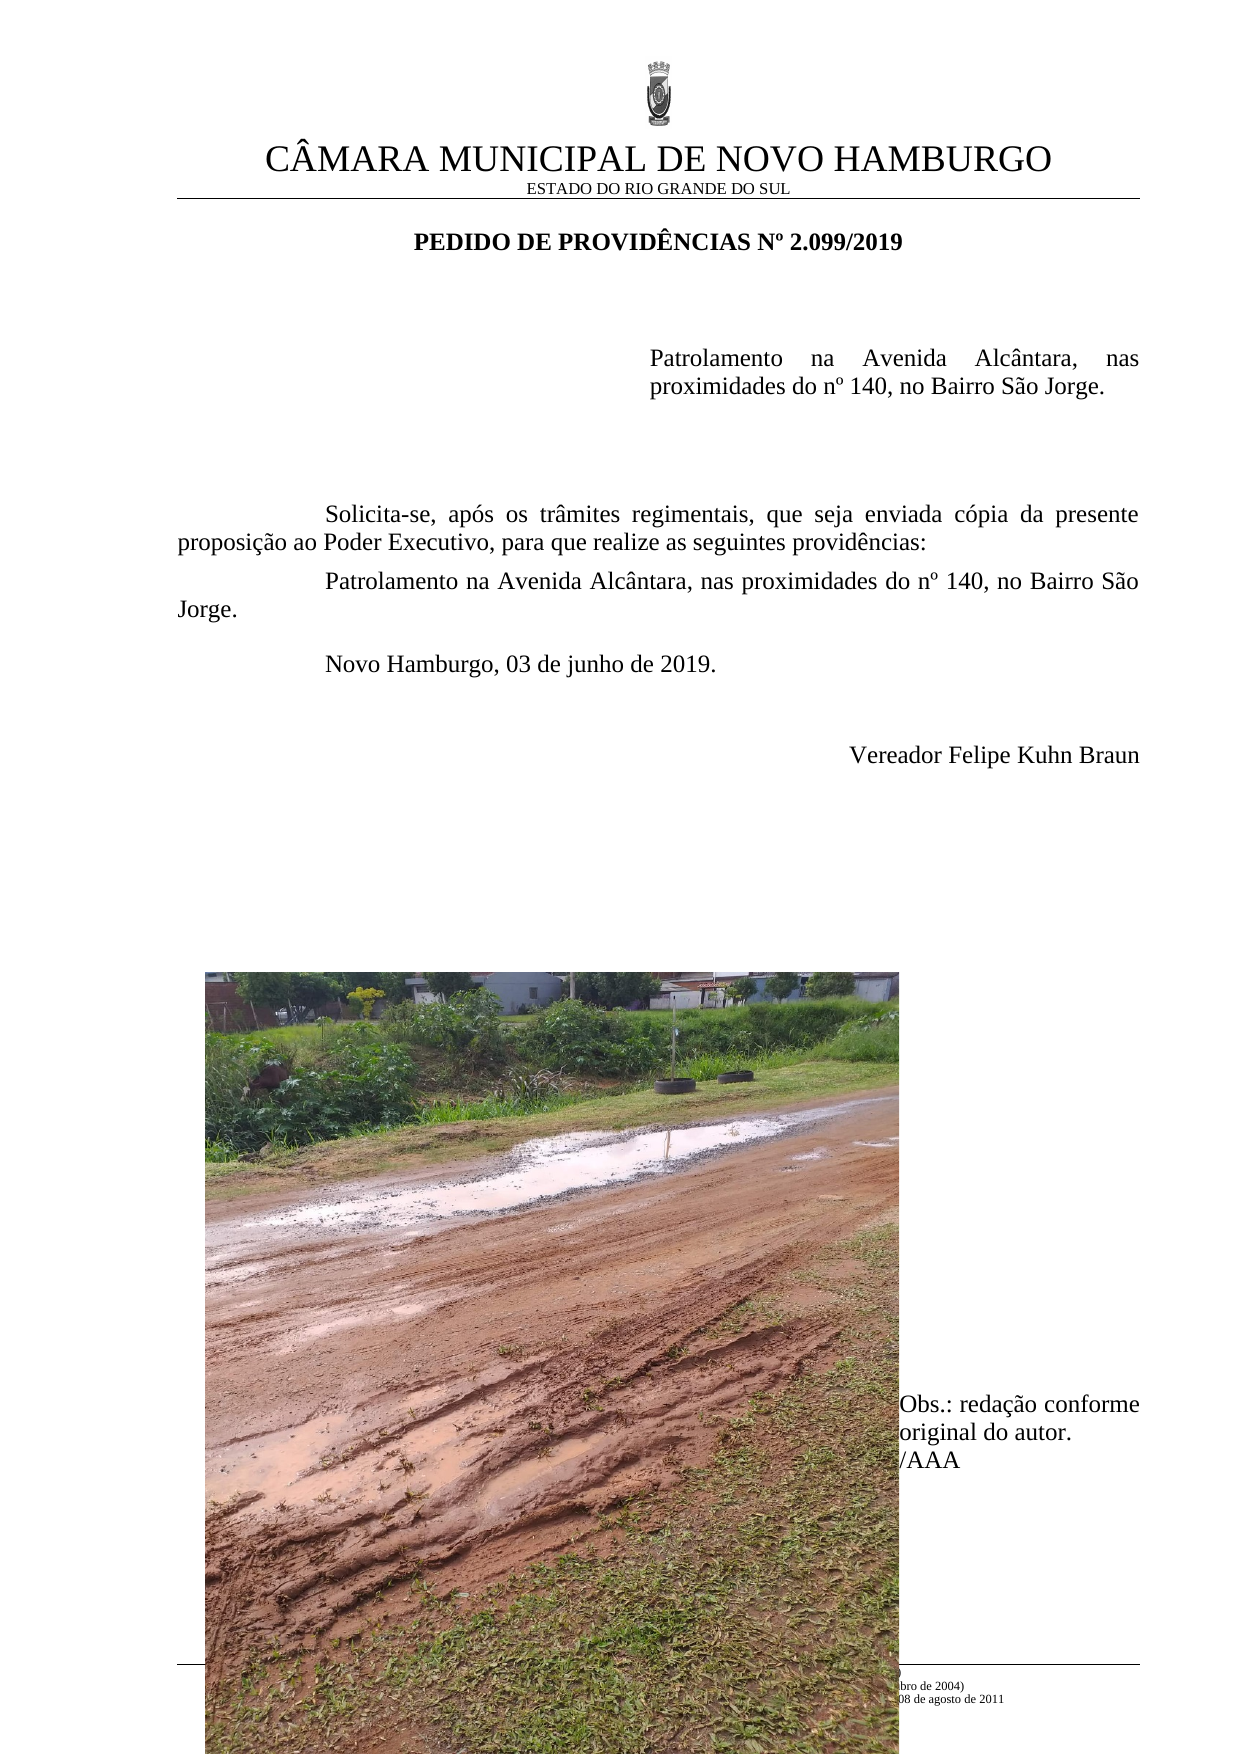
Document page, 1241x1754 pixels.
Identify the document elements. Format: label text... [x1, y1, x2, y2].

text Vereador Felipe Kuhn Braun [177, 741, 1140, 769]
text Patrolamento na Avenida Alcântara, nas proximidades do nº 140, no Bairro São Jorge. [649, 344, 1140, 400]
text /AAA [900, 1446, 1140, 1473]
text Solicita-se, após os trâmites regimentais, que seja enviada cópia da presente proposição ao Poder Executivo, para que realize as seguintes providências: [177, 500, 1140, 556]
text [177, 1390, 205, 1446]
text Patrolamento na Avenida Alcântara, nas proximidades do nº 140, no Bairro São Jorge. [177, 567, 1140, 623]
text [177, 1446, 205, 1473]
text PEDIDO DE PROVIDÊNCIAS Nº 2.099/2019 [177, 228, 1140, 256]
text Obs.: redação conforme original do autor. [900, 1390, 1140, 1446]
picture [205, 972, 900, 1754]
text Novo Hamburgo, 03 de junho de 2019. [177, 651, 1140, 678]
